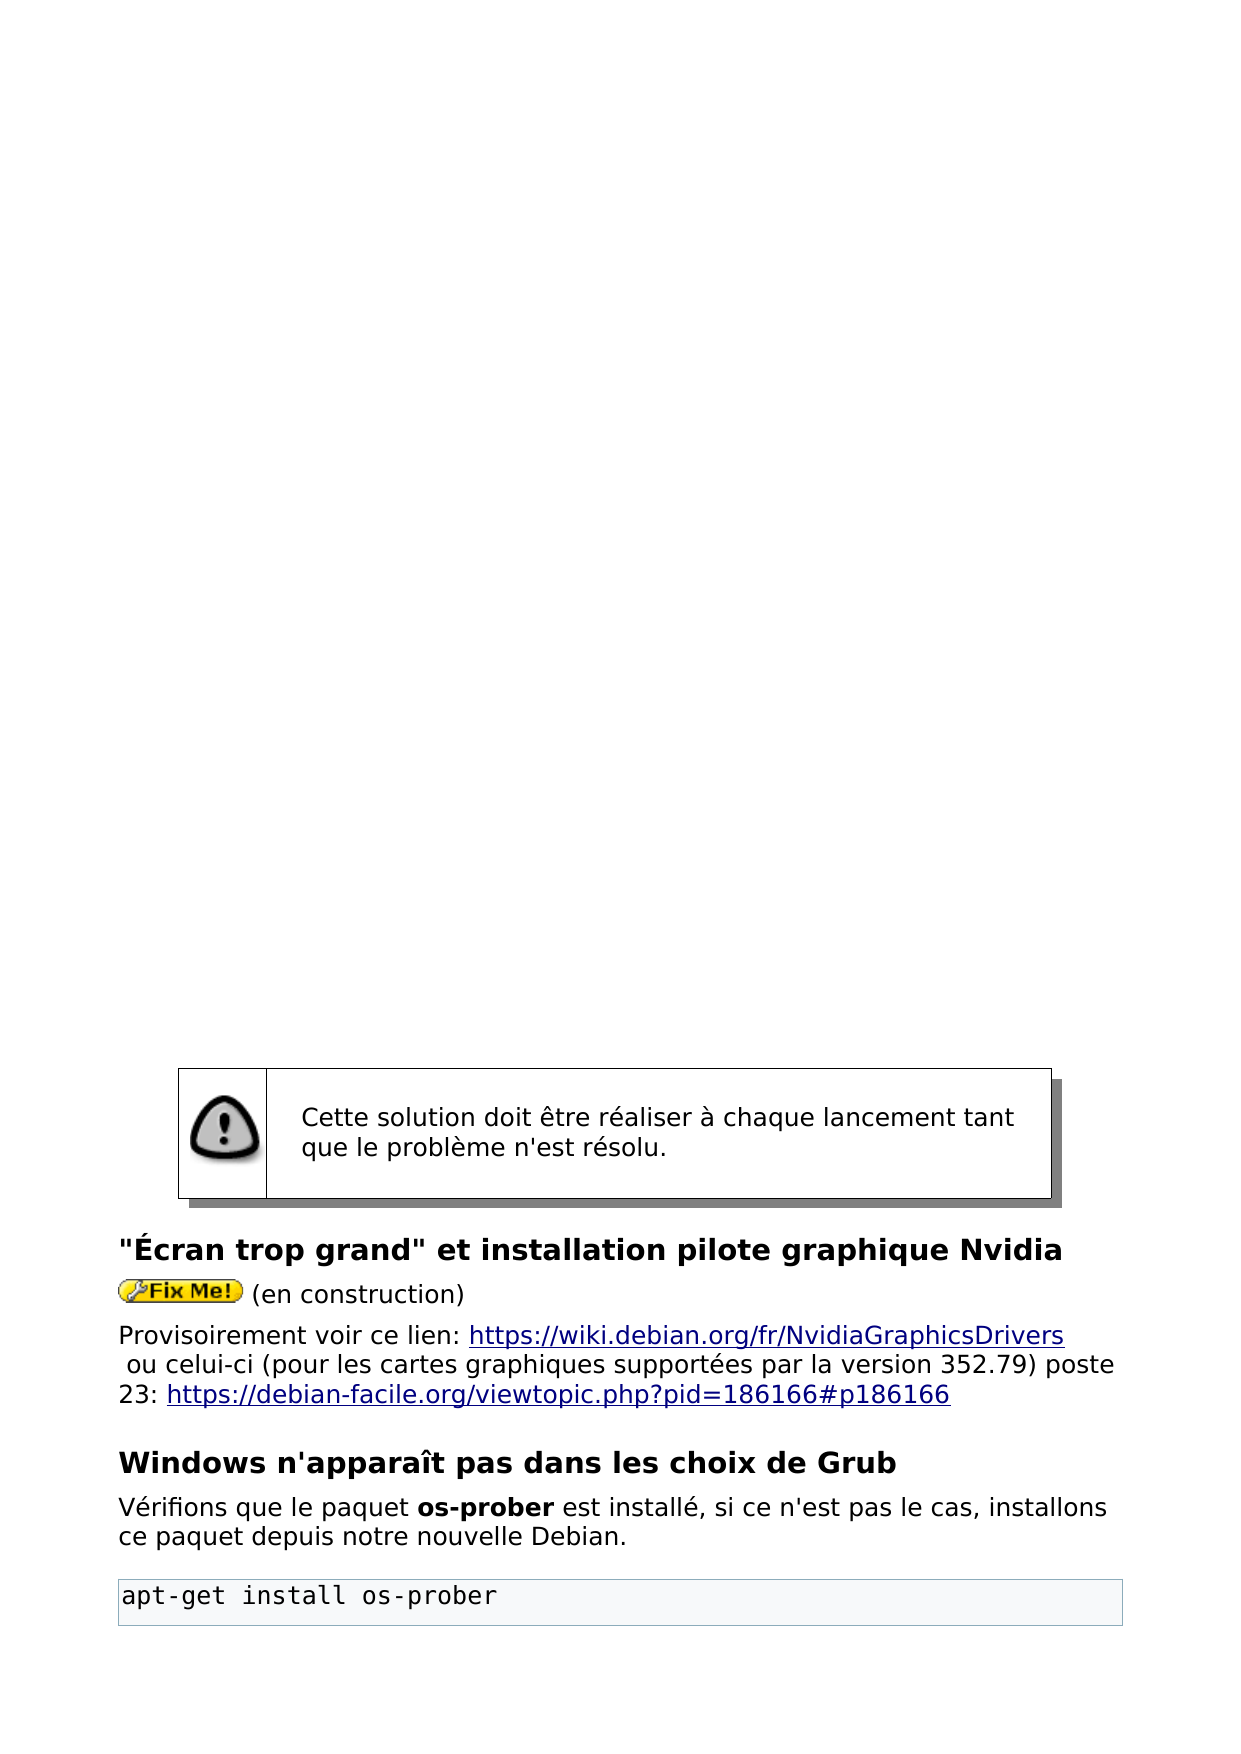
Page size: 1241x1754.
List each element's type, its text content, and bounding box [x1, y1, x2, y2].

table_header Cette solution doit être réaliser à chaque lancement tant que le problème n'est résolu. [267, 1069, 1051, 1197]
text Provisoirement voir ce lien: https://wiki.debian.org/fr/NvidiaGraphicsDrivers ou celui-ci (pour les cartes graphiques supportées par la version 352.79) poste 23: https://debian-facile.org/viewtopic.php?pid=186166#p186166 [118, 1321, 1122, 1409]
table_header apt-get install os-prober [119, 1580, 1122, 1625]
subtitle Windows n'apparaît pas dans les choix de Grub [118, 1446, 1122, 1480]
text Vérifions que le paquet os-prober est installé, si ce n'est pas le cas, installons ce paquet depuis notre nouvelle Debian. [118, 1493, 1122, 1551]
picture [190, 1091, 266, 1167]
subtitle "Écran trop grand" et installation pilote graphique Nvidia [118, 1233, 1122, 1267]
table_header [179, 1069, 266, 1197]
picture [118, 1279, 244, 1303]
text (en construction) [118, 1279, 1122, 1309]
